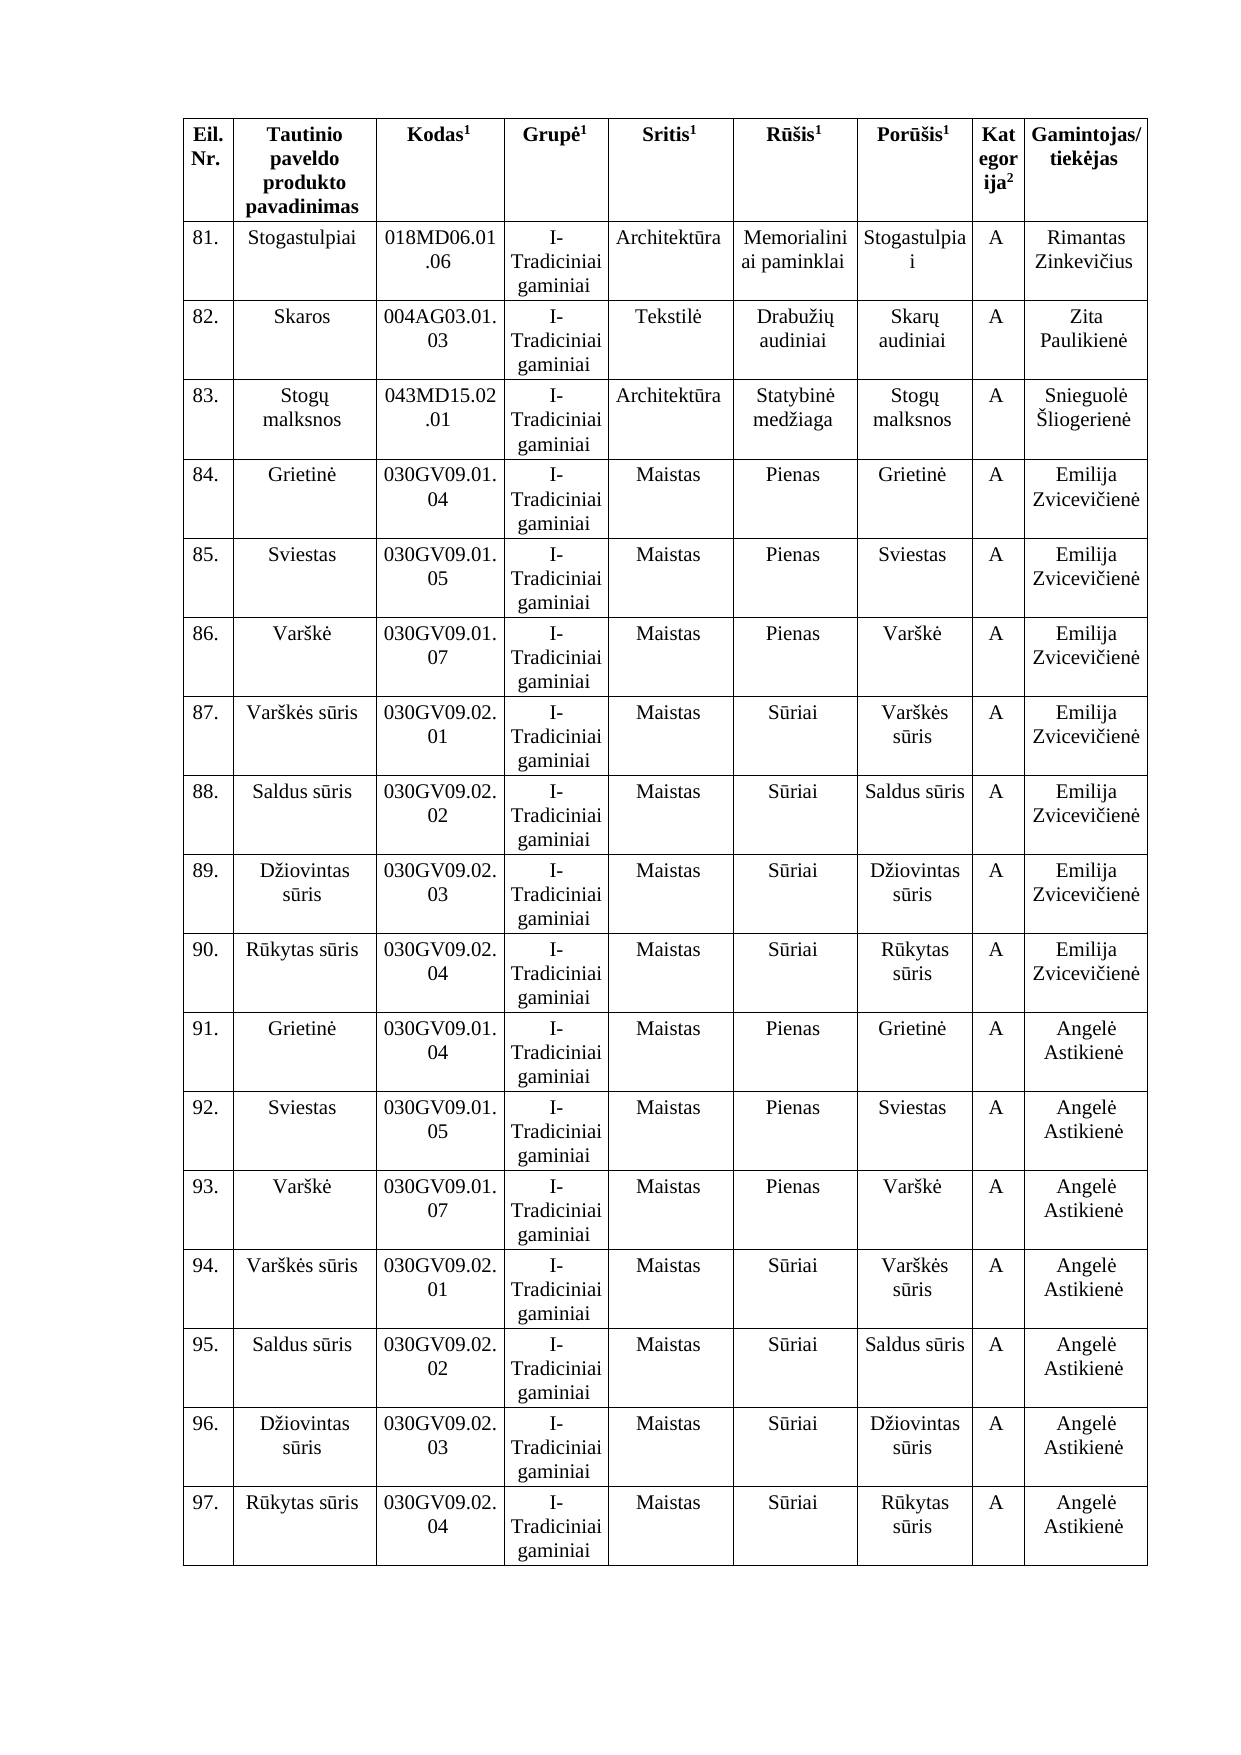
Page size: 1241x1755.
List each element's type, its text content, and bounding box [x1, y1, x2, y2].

table_cell 030GV09.01.04 [377, 1013, 504, 1091]
table_cell Rūkytas sūris [234, 1487, 376, 1565]
table_cell Varškė [234, 1171, 376, 1249]
table_cell I-Tradiciniai gaminiai [505, 539, 608, 617]
table_cell Maistas [609, 1250, 733, 1328]
table_cell A [973, 1171, 1024, 1249]
table_cell Emilija Zvicevičienė [1025, 697, 1147, 775]
table_cell 96. [184, 1408, 233, 1486]
table_header Kodas1 [377, 119, 504, 221]
table_cell I-Tradiciniai gaminiai [505, 1408, 608, 1486]
table_cell A [973, 539, 1024, 617]
table_cell Sūriai [734, 697, 857, 775]
table_cell Varškė [858, 618, 972, 696]
table_cell Sviestas [234, 539, 376, 617]
table_cell Pienas [734, 1013, 857, 1091]
table_header Tautinio paveldo produkto pavadinimas [234, 119, 376, 221]
table_cell Maistas [609, 776, 733, 854]
table_cell Saldus sūris [858, 776, 972, 854]
table_cell Saldus sūris [858, 1329, 972, 1407]
table_cell I-Tradiciniai gaminiai [505, 855, 608, 933]
table_cell Maistas [609, 1329, 733, 1407]
table_cell Stogastulpiai [858, 222, 972, 300]
table_cell Rimantas Zinkevičius [1025, 222, 1147, 300]
table_cell I-Tradiciniai gaminiai [505, 934, 608, 1012]
table_cell Angelė Astikienė [1025, 1171, 1147, 1249]
table_cell I-Tradiciniai gaminiai [505, 1092, 608, 1170]
table_cell Varškės sūris [858, 697, 972, 775]
table_cell 94. [184, 1250, 233, 1328]
table_cell Emilija Zvicevičienė [1025, 934, 1147, 1012]
table_cell 030GV09.02.03 [377, 1408, 504, 1486]
table_header Rūšis1 [734, 119, 857, 221]
table_cell Emilija Zvicevičienė [1025, 618, 1147, 696]
table_header Grupė1 [505, 119, 608, 221]
table_cell Džiovintas sūris [858, 855, 972, 933]
table_cell Architektūra [609, 222, 733, 300]
table_cell 030GV09.02.02 [377, 1329, 504, 1407]
table_cell 91. [184, 1013, 233, 1091]
table_cell A [973, 380, 1024, 458]
table_cell 86. [184, 618, 233, 696]
table_cell Emilija Zvicevičienė [1025, 460, 1147, 537]
table_cell I-Tradiciniai gaminiai [505, 1250, 608, 1328]
table_cell Rūkytas sūris [858, 934, 972, 1012]
table_header Porūšis1 [858, 119, 972, 221]
table_cell Skaros [234, 301, 376, 379]
table_cell Sviestas [234, 1092, 376, 1170]
table_cell 87. [184, 697, 233, 775]
table_header Kategorija2 [973, 119, 1024, 221]
table_cell A [973, 1329, 1024, 1407]
table_cell Grietinė [858, 1013, 972, 1091]
table_cell A [973, 222, 1024, 300]
table_cell Džiovintas sūris [234, 855, 376, 933]
table_cell I-Tradiciniai gaminiai [505, 618, 608, 696]
table_cell Pienas [734, 460, 857, 537]
table_cell I-Tradiciniai gaminiai [505, 460, 608, 537]
table_cell I-Tradiciniai gaminiai [505, 1487, 608, 1565]
table_cell Varškės sūris [234, 697, 376, 775]
table_header Eil. Nr. [184, 119, 233, 221]
table_cell Maistas [609, 1408, 733, 1486]
table_cell Stogų malksnos [234, 380, 376, 458]
table_cell Rūkytas sūris [234, 934, 376, 1012]
table_cell Emilija Zvicevičienė [1025, 539, 1147, 617]
table_cell Angelė Astikienė [1025, 1250, 1147, 1328]
table_cell Pienas [734, 1171, 857, 1249]
table_cell Maistas [609, 1013, 733, 1091]
table_cell A [973, 1013, 1024, 1091]
table_cell 030GV09.02.01 [377, 1250, 504, 1328]
table_cell 030GV09.01.04 [377, 460, 504, 537]
table_cell Maistas [609, 934, 733, 1012]
table_cell A [973, 855, 1024, 933]
table_cell Snieguolė Šliogerienė [1025, 380, 1147, 458]
table_cell Sūriai [734, 1487, 857, 1565]
table_cell I-Tradiciniai gaminiai [505, 776, 608, 854]
table_cell Sūriai [734, 855, 857, 933]
table_cell A [973, 776, 1024, 854]
table_cell 030GV09.02.01 [377, 697, 504, 775]
table_cell Varškės sūris [234, 1250, 376, 1328]
table_cell 030GV09.02.03 [377, 855, 504, 933]
table_cell Maistas [609, 697, 733, 775]
table_cell Drabužių audiniai [734, 301, 857, 379]
table_cell Sviestas [858, 539, 972, 617]
table_cell Emilija Zvicevičienė [1025, 855, 1147, 933]
table_cell I-Tradiciniai gaminiai [505, 1171, 608, 1249]
table_cell A [973, 934, 1024, 1012]
table_cell I-Tradiciniai gaminiai [505, 697, 608, 775]
table_cell A [973, 460, 1024, 537]
table_cell 95. [184, 1329, 233, 1407]
table_cell Grietinė [234, 1013, 376, 1091]
table_cell 030GV09.02.02 [377, 776, 504, 854]
table_cell Sviestas [858, 1092, 972, 1170]
table_cell 030GV09.01.05 [377, 1092, 504, 1170]
table_cell 018MD06.01.06 [377, 222, 504, 300]
table_cell Zita Paulikienė [1025, 301, 1147, 379]
table_cell A [973, 1408, 1024, 1486]
table_cell Sūriai [734, 1250, 857, 1328]
table_cell A [973, 1487, 1024, 1565]
table_cell Sūriai [734, 776, 857, 854]
table_cell Maistas [609, 855, 733, 933]
table_cell 83. [184, 380, 233, 458]
table_cell 97. [184, 1487, 233, 1565]
table_cell Angelė Astikienė [1025, 1013, 1147, 1091]
table_cell 92. [184, 1092, 233, 1170]
table_cell Maistas [609, 460, 733, 537]
table_cell Sūriai [734, 1329, 857, 1407]
table_cell Stogastulpiai [234, 222, 376, 300]
table_cell 84. [184, 460, 233, 537]
table_cell 85. [184, 539, 233, 617]
table_cell Džiovintas sūris [858, 1408, 972, 1486]
table_cell Emilija Zvicevičienė [1025, 776, 1147, 854]
table_cell 88. [184, 776, 233, 854]
table_cell Angelė Astikienė [1025, 1487, 1147, 1565]
table_cell Maistas [609, 618, 733, 696]
table_cell 004AG03.01.03 [377, 301, 504, 379]
table_cell Maistas [609, 1171, 733, 1249]
table_cell Skarų audiniai [858, 301, 972, 379]
table_cell Grietinė [858, 460, 972, 537]
table_cell Angelė Astikienė [1025, 1092, 1147, 1170]
table_cell Pienas [734, 539, 857, 617]
table_cell 043MD15.02.01 [377, 380, 504, 458]
table_cell Memorialiniai paminklai [734, 222, 857, 300]
table_cell Džiovintas sūris [234, 1408, 376, 1486]
table_cell 030GV09.02.04 [377, 1487, 504, 1565]
table_cell 030GV09.01.07 [377, 1171, 504, 1249]
table_cell Pienas [734, 618, 857, 696]
table_cell Rūkytas sūris [858, 1487, 972, 1565]
table_cell 030GV09.01.07 [377, 618, 504, 696]
table_cell 90. [184, 934, 233, 1012]
table_header Sritis1 [609, 119, 733, 221]
table_header Gamintojas/ tiekėjas [1025, 119, 1147, 221]
table_cell Architektūra [609, 380, 733, 458]
table_cell I-Tradiciniai gaminiai [505, 222, 608, 300]
table_cell A [973, 697, 1024, 775]
table_cell Sūriai [734, 934, 857, 1012]
table_cell Maistas [609, 1487, 733, 1565]
table_cell Varškė [858, 1171, 972, 1249]
table_cell I-Tradiciniai gaminiai [505, 1013, 608, 1091]
table_cell A [973, 1092, 1024, 1170]
table_cell 81. [184, 222, 233, 300]
table_cell I-Tradiciniai gaminiai [505, 301, 608, 379]
table_cell Maistas [609, 1092, 733, 1170]
table_cell A [973, 1250, 1024, 1328]
table_cell 89. [184, 855, 233, 933]
table_cell A [973, 618, 1024, 696]
table_cell Angelė Astikienė [1025, 1408, 1147, 1486]
table_cell Tekstilė [609, 301, 733, 379]
table_cell Varškės sūris [858, 1250, 972, 1328]
table_cell 030GV09.01.05 [377, 539, 504, 617]
table_cell 030GV09.02.04 [377, 934, 504, 1012]
table_cell I-Tradiciniai gaminiai [505, 380, 608, 458]
table_cell 82. [184, 301, 233, 379]
table_cell Statybinė medžiaga [734, 380, 857, 458]
table_cell 93. [184, 1171, 233, 1249]
table_cell Grietinė [234, 460, 376, 537]
table_cell Varškė [234, 618, 376, 696]
table_cell I-Tradiciniai gaminiai [505, 1329, 608, 1407]
table_cell Angelė Astikienė [1025, 1329, 1147, 1407]
table_cell Pienas [734, 1092, 857, 1170]
table_cell Sūriai [734, 1408, 857, 1486]
table_cell Stogų malksnos [858, 380, 972, 458]
table_cell Maistas [609, 539, 733, 617]
table_cell Saldus sūris [234, 1329, 376, 1407]
table_cell Saldus sūris [234, 776, 376, 854]
table_cell A [973, 301, 1024, 379]
